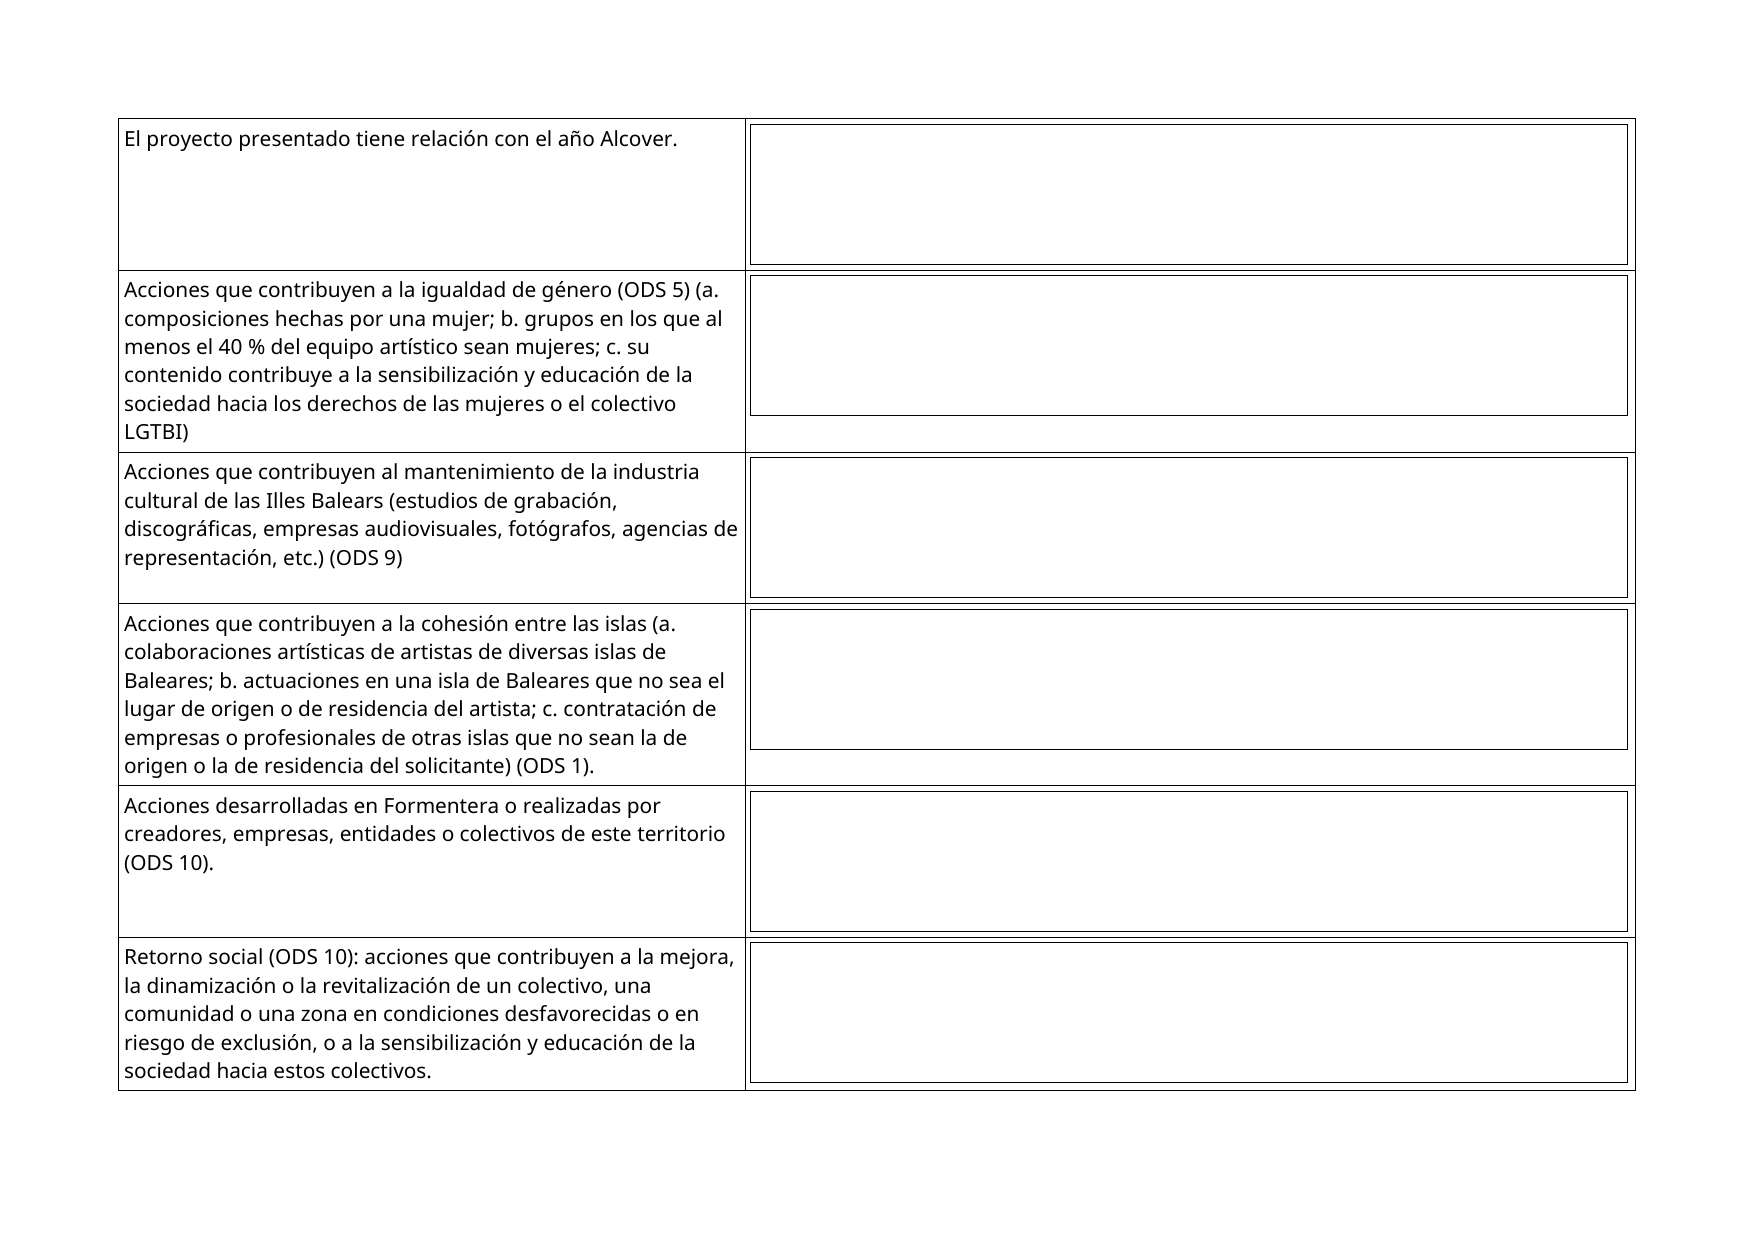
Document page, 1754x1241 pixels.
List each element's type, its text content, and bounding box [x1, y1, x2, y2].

table_cell Retorno social (ODS 10): acciones que contribuyen a la mejora, la dinamización o la revitalización de un colectivo, una comunidad o una zona en condiciones desfavorecidas o en riesgo de exclusión, o a la sensibilización y educación de la sociedad hacia estos colectivos. [119, 938, 745, 1090]
table_cell [746, 271, 1635, 452]
table_cell Acciones que contribuyen a la igualdad de género (ODS 5) (a. composiciones hechas por una mujer; b. grupos en los que al menos el 40 % del equipo artístico sean mujeres; c. su contenido contribuye a la sensibilización y educación de la sociedad hacia los derechos de las mujeres o el colectivo LGTBI) [119, 271, 745, 452]
table_cell [746, 604, 1635, 785]
table_cell Acciones desarrolladas en Formentera o realizadas por creadores, empresas, entidades o colectivos de este territorio (ODS 10). [119, 786, 745, 937]
table_cell Acciones que contribuyen al mantenimiento de la industria cultural de las Illes Balears (estudios de grabación, discográficas, empresas audiovisuales, fotógrafos, agencias de representación, etc.) (ODS 9) [119, 453, 745, 603]
table_cell [746, 938, 1635, 1090]
table_cell [746, 453, 1635, 603]
table_cell El proyecto presentado tiene relación con el año Alcover. [119, 119, 745, 269]
table_cell [746, 786, 1635, 937]
table_cell [746, 119, 1635, 269]
table_cell Acciones que contribuyen a la cohesión entre las islas (a. colaboraciones artísticas de artistas de diversas islas de Baleares; b. actuaciones en una isla de Baleares que no sea el lugar de origen o de residencia del artista; c. contratación de empresas o profesionales de otras islas que no sean la de origen o la de residencia del solicitante) (ODS 1). [119, 604, 745, 785]
